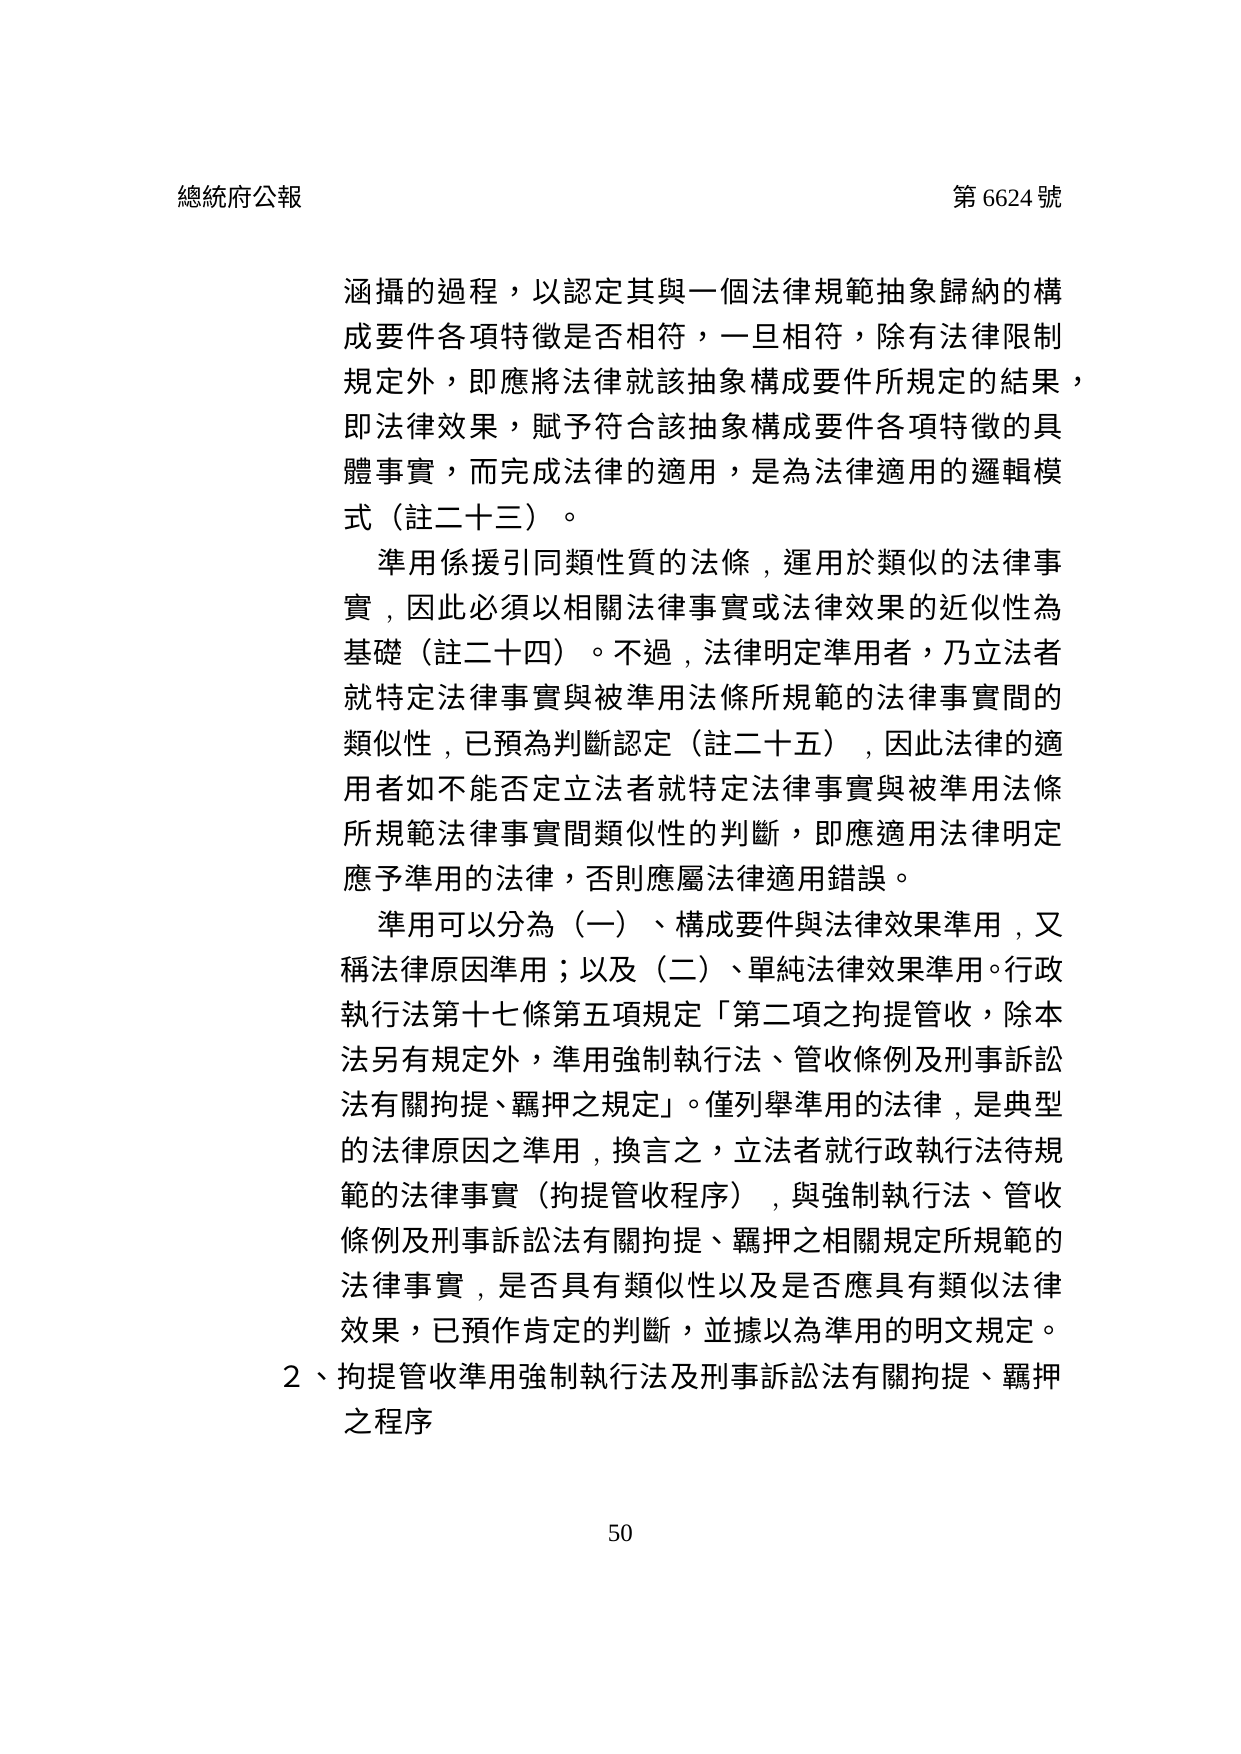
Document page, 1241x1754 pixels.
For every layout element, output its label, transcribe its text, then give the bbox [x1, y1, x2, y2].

text 準用可以分為（一）、構成要件與法律效果準用﹐又稱法律原因準用；以及（二）、單純法律效果準用。行政執行法第十七條第五項規定「第二項之拘提管收，除本法另有規定外，準用強制執行法、管收條例及刑事訴訟法有關拘提、羈押之規定」。僅列舉準用的法律﹐是典型的法律原因之準用﹐換言之，立法者就行政執行法待規範的法律事實（拘提管收程序）﹐與強制執行法、管收條例及刑事訴訟法有關拘提、羈押之相關規定所規範的法律事實﹐是否具有類似性以及是否應具有類似法律效果，已預作肯定的判斷，並據以為準用的明文規定。 [341, 899, 1063, 1351]
text 法律適用，是將一項或多項生活事實，經過解釋與涵攝的過程，以認定其與一個法律規範抽象歸納的構成要件各項特徵是否相符，一旦相符，除有法律限制規定外，即應將法律就該抽象構成要件所規定的結果，即法律效果，賦予符合該抽象構成要件各項特徵的具體事實，而完成法律的適用，是為法律適用的邏輯模式（註二十三）。 [344, 266, 1063, 537]
text 準用係援引同類性質的法條﹐運用於類似的法律事實﹐因此必須以相關法律事實或法律效果的近似性為基礎（註二十四）。不過﹐法律明定準用者，乃立法者就特定法律事實與被準用法條所規範的法律事實間的類似性﹐已預為判斷認定（註二十五）﹐因此法律的適用者如不能否定立法者就特定法律事實與被準用法條所規範法律事實間類似性的判斷，即應適用法律明定應予準用的法律，否則應屬法律適用錯誤。 [344, 537, 1063, 899]
text ２、拘提管收準用強制執行法及刑事訴訟法有關拘提、羈押之程序 [277, 1351, 1063, 1441]
